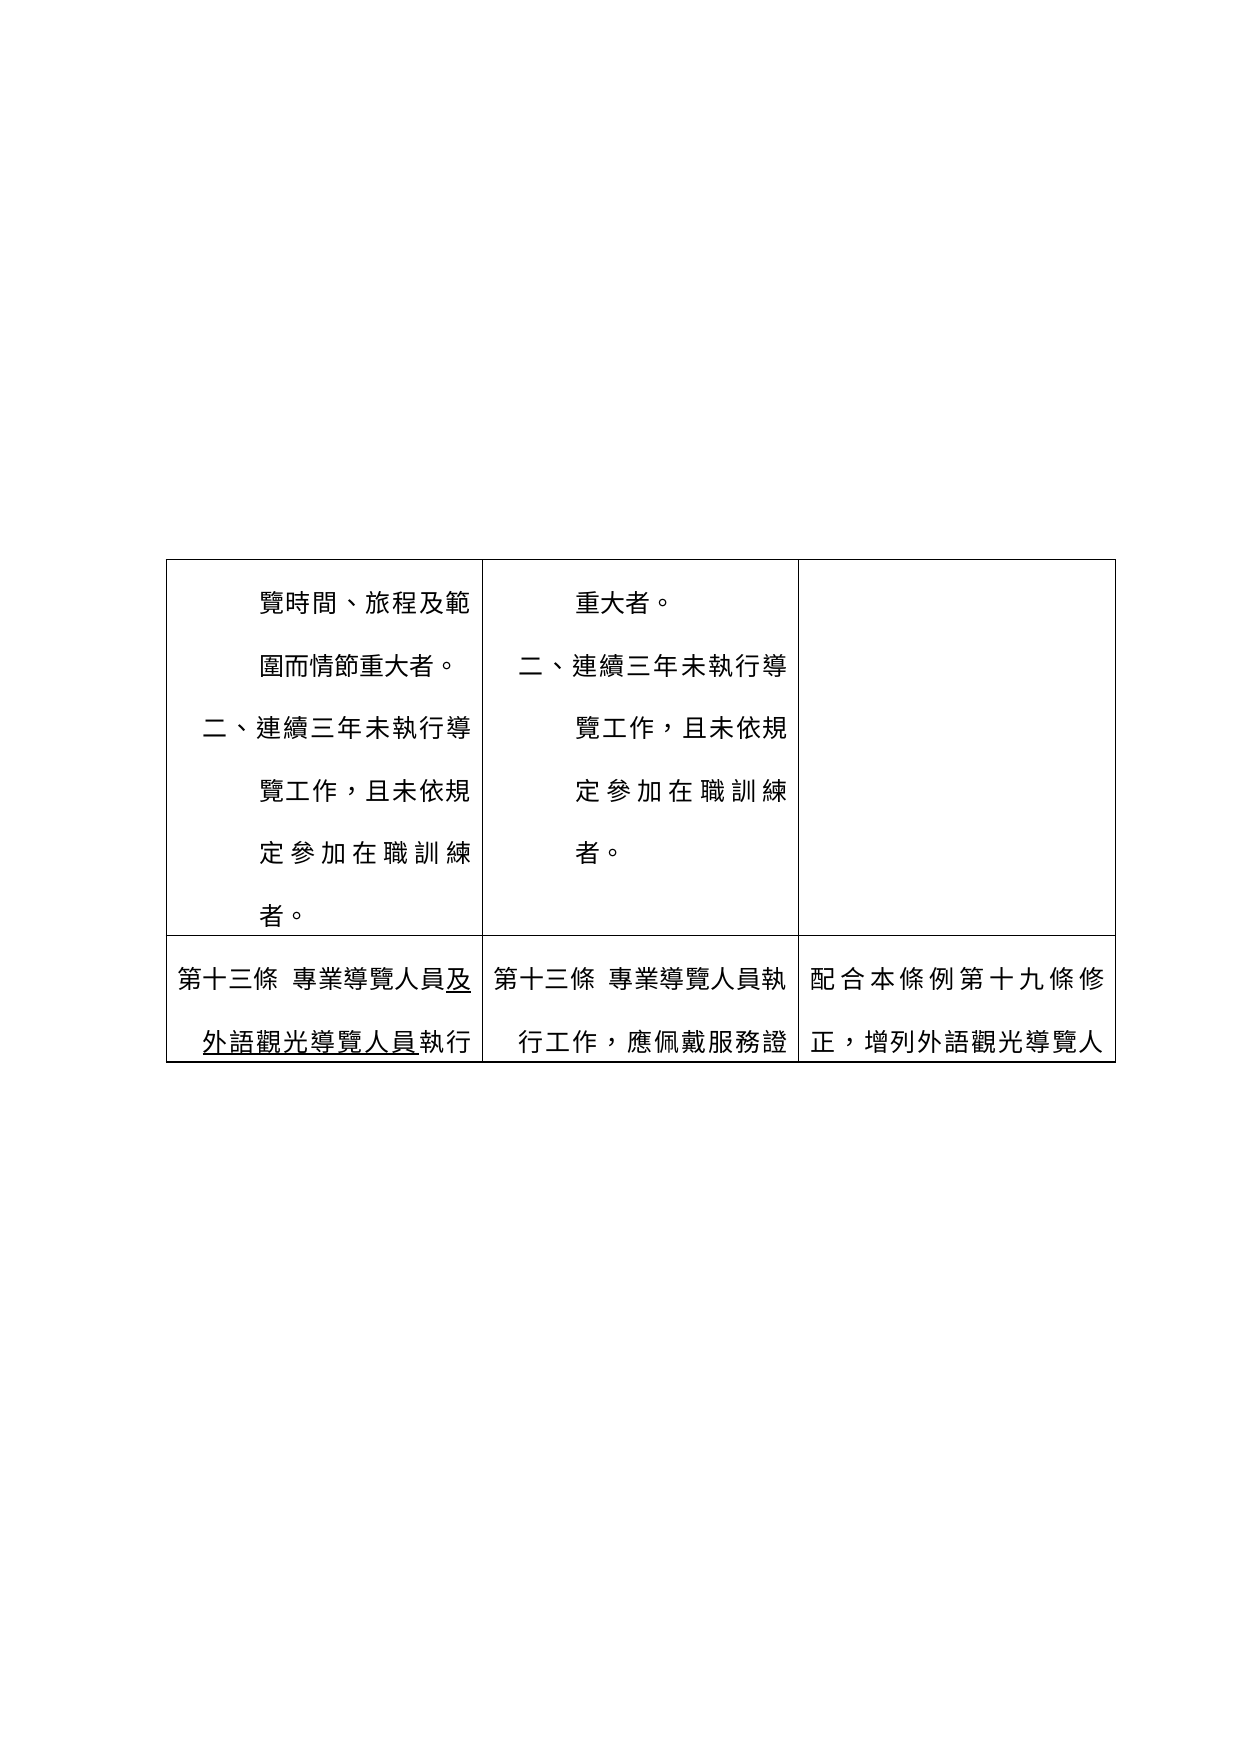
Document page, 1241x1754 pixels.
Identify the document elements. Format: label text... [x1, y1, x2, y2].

table_cell 第十三條 專業導覽人員及外語觀光導覽人員執行 [167, 936, 482, 1061]
table_cell 配合本條例第十九條修正，增列外語觀光導覽人 [799, 936, 1115, 1061]
table_cell 重大者。 二、連續三年未執行導覽工作，且未依規定參加在職訓練者。 [483, 560, 798, 935]
table_cell 第十三條 專業導覽人員執行工作，應佩戴服務證 [483, 936, 798, 1061]
table_cell 覽時間、旅程及範圍而情節重大者。 二、連續三年未執行導覽工作，且未依規定參加在職訓練者。 [167, 560, 482, 935]
table_cell [799, 560, 1115, 935]
